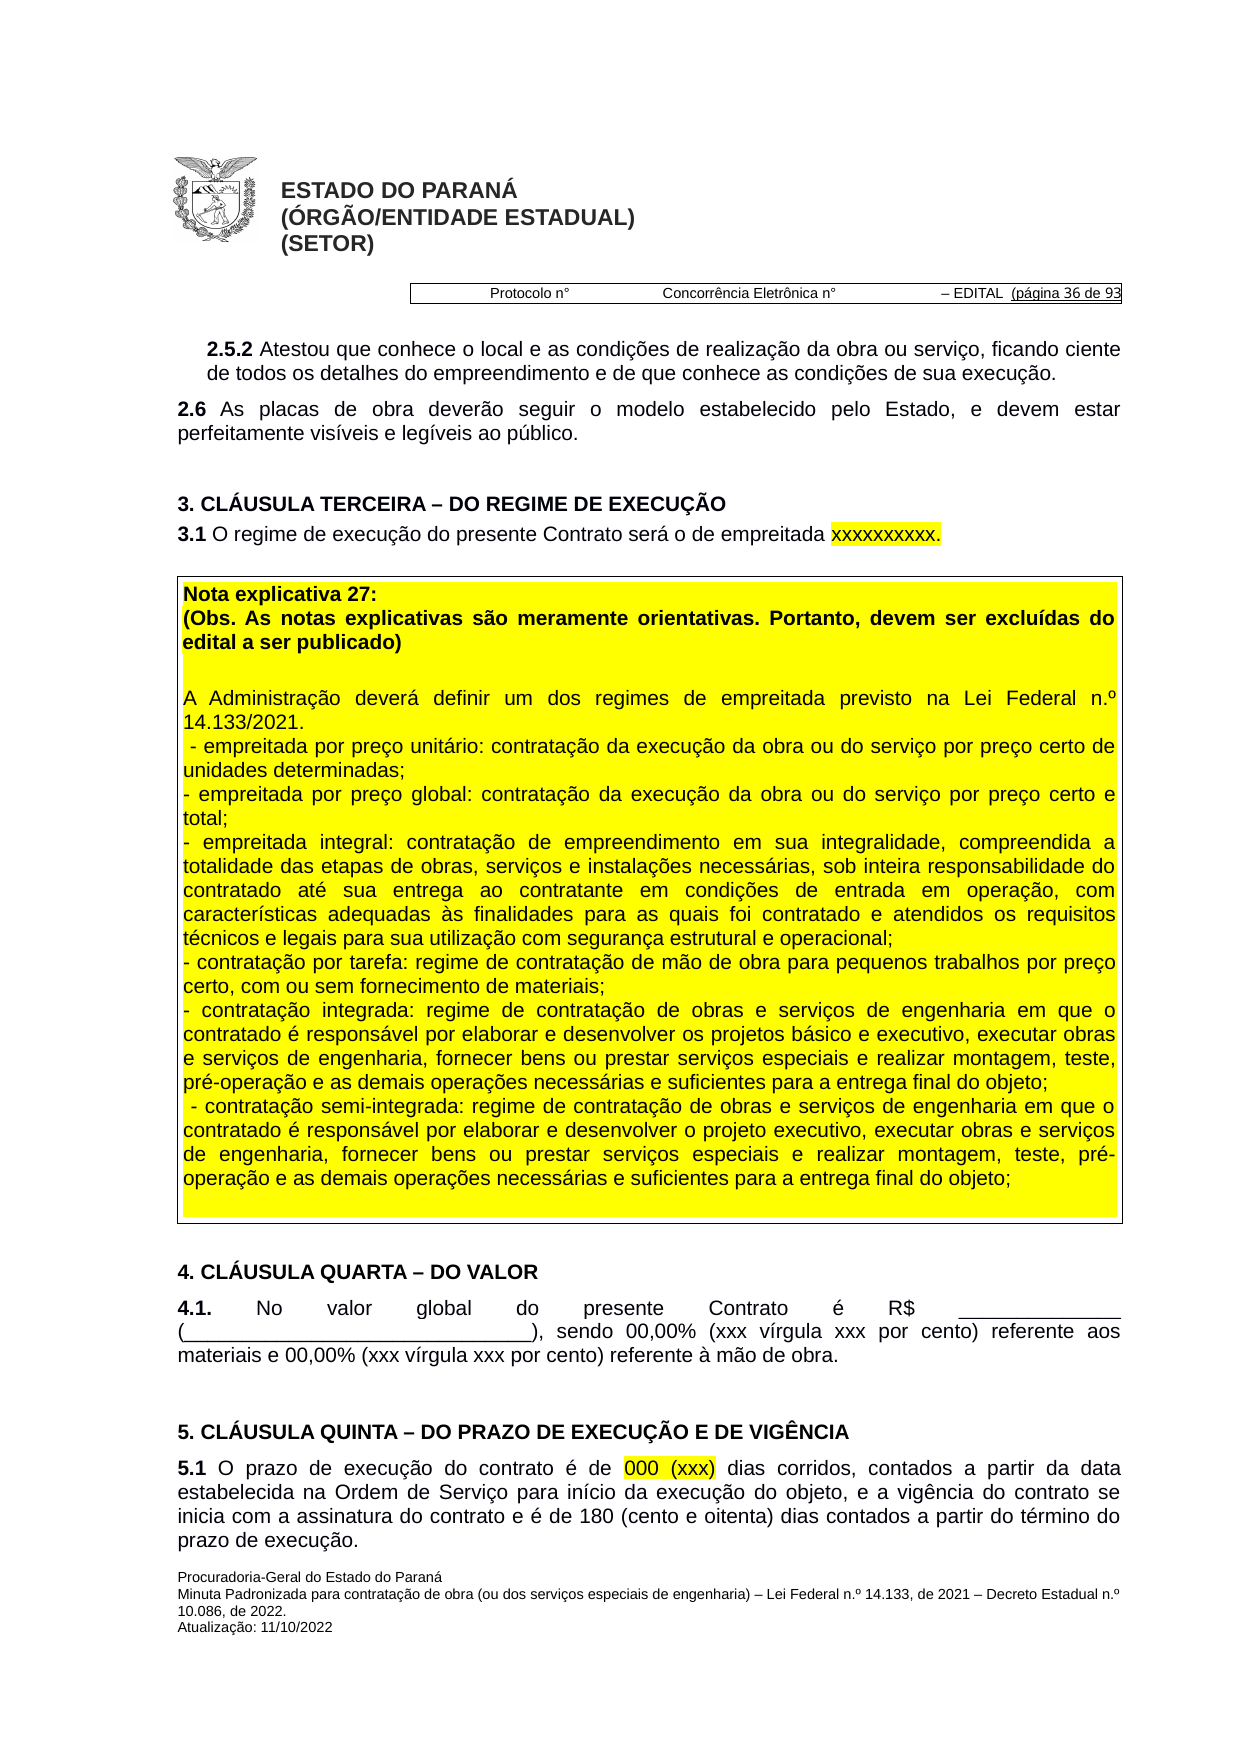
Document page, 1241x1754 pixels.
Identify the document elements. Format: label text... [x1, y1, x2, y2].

text 5. CLÁUSULA QUINTA – DO PRAZO DE EXECUÇÃO E DE VIGÊNCIA [177, 1420, 1122, 1444]
text 2.5.2 Atestou que conhece o local e as condições de realização da obra ou serviço, ficando ciente de todos os detalhes do empreendimento e de que conhece as condições de sua execução. [207, 337, 1122, 384]
text 3. CLÁUSULA TERCEIRA – DO REGIME DE EXECUÇÃO [177, 492, 1122, 516]
picture [172, 156, 259, 243]
text 5.1 O prazo de execução do contrato é de 000 (xxx) dias corridos, contados a partir da data estabelecida na Ordem de Serviço para início da execução do objeto, e a vigência do contrato se inicia com a assinatura do contrato e é de 180 (cento e oitenta) dias contados a partir do término do prazo de execução. [177, 1456, 1122, 1551]
text 4. CLÁUSULA QUARTA – DO VALOR [177, 1259, 1122, 1283]
text 2.6 As placas de obra deverão seguir o modelo estabelecido pelo Estado, e devem estar perfeitamente visíveis e legíveis ao público. [177, 396, 1122, 444]
text 4.1. No valor global do presente Contrato é R$ ______________ (______________________________), sendo 00,00% (xxx vírgula xxx por cento) referente aos materiais e 00,00% (xxx vírgula xxx por cento) referente à mão de obra. [177, 1295, 1122, 1367]
table_header Nota explicativa 27: (Obs. As notas explicativas são meramente orientativas. Portanto, devem ser excluídas do edital a ser publicado) A Administração deverá definir um dos regimes de empreitada previsto na Lei Federal n.º 14.133/2021. - empreitada por preço unitário: contratação da execução da obra ou do serviço por preço certo de unidades determinadas; - empreitada por preço global: contratação da execução da obra ou do serviço por preço certo e total; - empreitada integral: contratação de empreendimento em sua integralidade, compreendida a totalidade das etapas de obras, serviços e instalações necessárias, sob inteira responsabilidade do contratado até sua entrega ao contratante em condições de entrada em operação, com características adequadas às finalidades para as quais foi contratado e atendidos os requisitos técnicos e legais para sua utilização com segurança estrutural e operacional; - contratação por tarefa: regime de contratação de mão de obra para pequenos trabalhos por preço certo, com ou sem fornecimento de materiais; - contratação integrada: regime de contratação de obras e serviços de engenharia em que o contratado é responsável por elaborar e desenvolver os projetos básico e executivo, executar obras e serviços de engenharia, fornecer bens ou prestar serviços especiais e realizar montagem, teste, pré-operação e as demais operações necessárias e suficientes para a entrega final do objeto; - contratação semi-integrada: regime de contratação de obras e serviços de engenharia em que o contratado é responsável por elaborar e desenvolver o projeto executivo, executar obras e serviços de engenharia, fornecer bens ou prestar serviços especiais e realizar montagem, teste, pré-operação e as demais operações necessárias e suficientes para a entrega final do objeto; [178, 577, 1122, 1223]
text 3.1 O regime de execução do presente Contrato será o de empreitada xxxxxxxxxx. [177, 522, 1122, 546]
